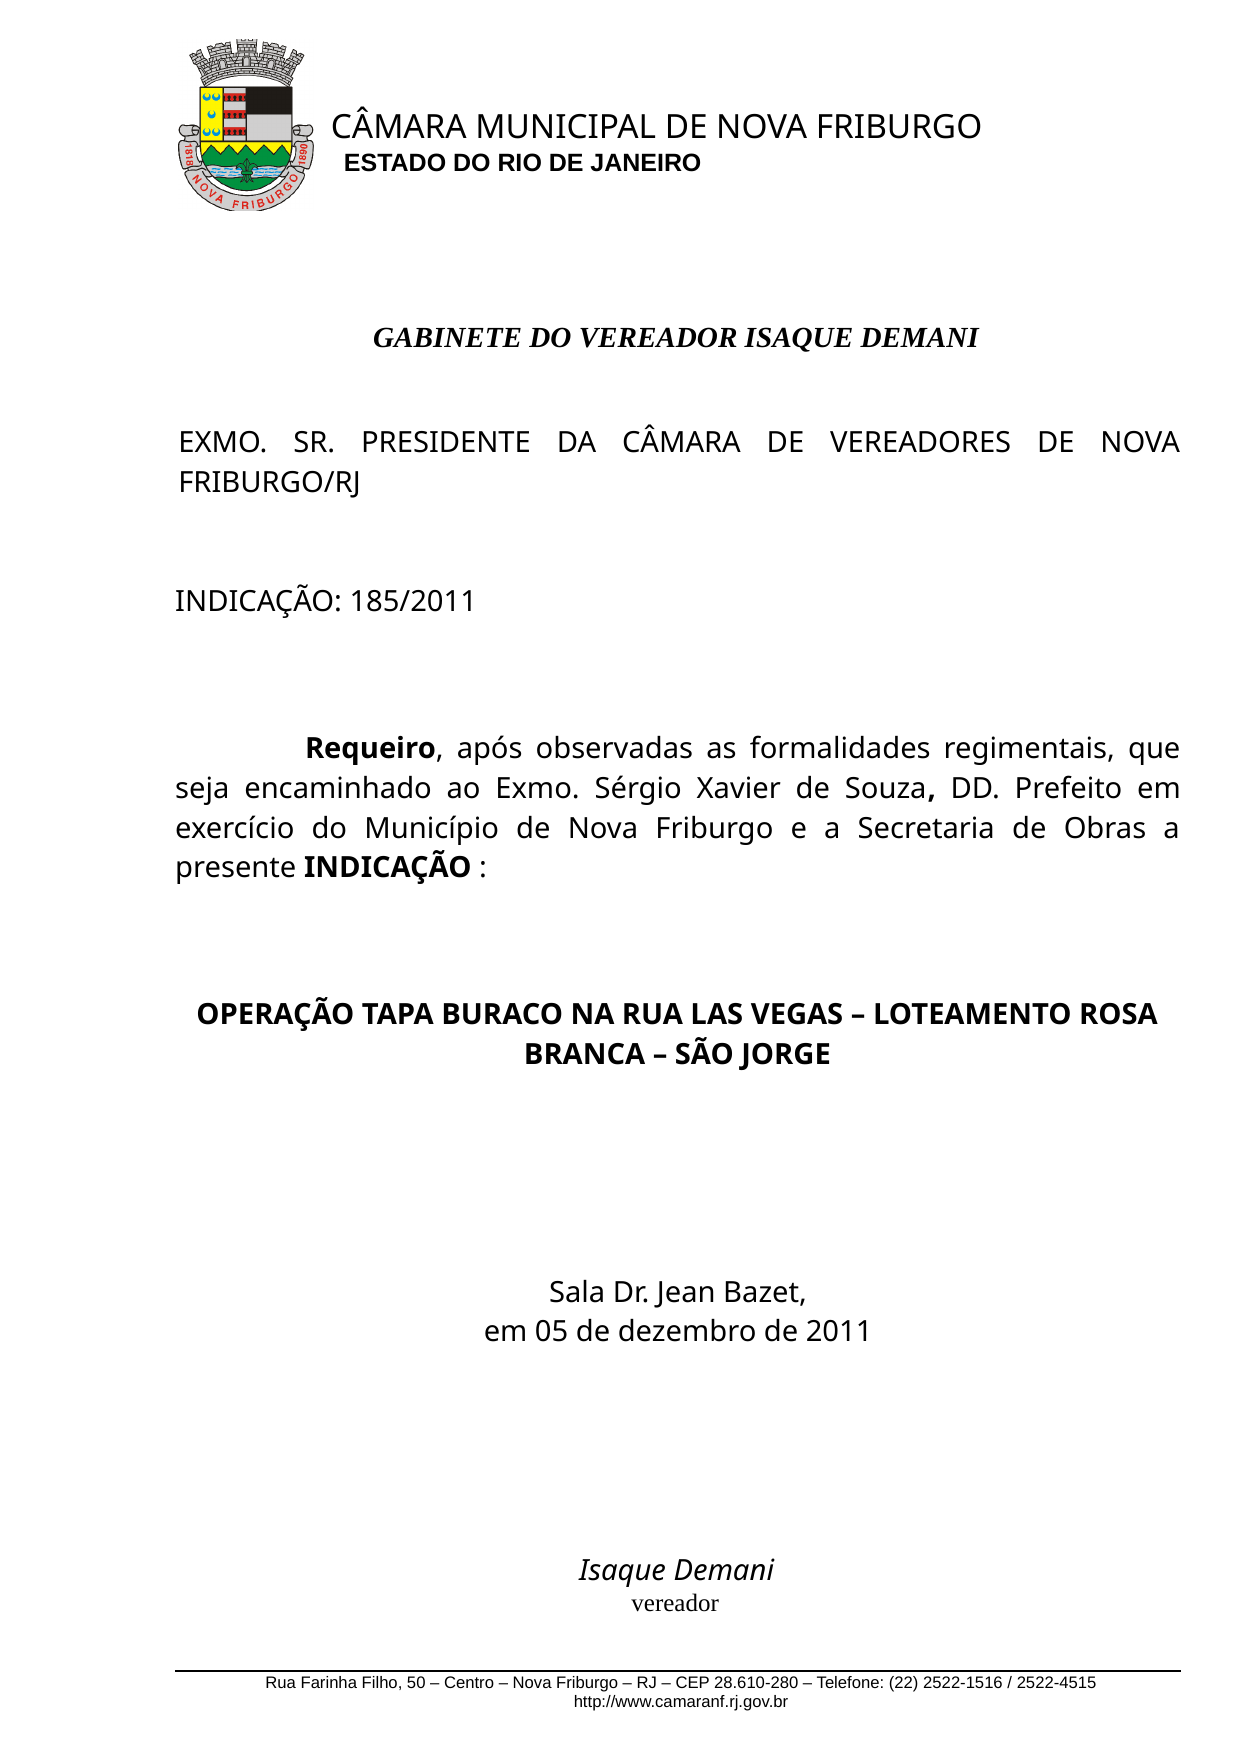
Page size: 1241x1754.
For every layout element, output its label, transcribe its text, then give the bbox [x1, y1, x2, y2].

text INDICAÇÃO: 185/2011 [175, 580, 1181, 619]
text GABINETE DO VEREADOR ISAQUE DEMANI [173, 321, 1181, 354]
text Sala Dr. Jean Bazet, [175, 1271, 1181, 1311]
text EXMO. SR. PRESIDENTE DA CÂMARA DE VEREADORES DE NOVA FRIBURGO/RJ [178, 421, 1181, 501]
text OPERAÇÃO TAPA BURACO NA RUA LAS VEGAS – LOTEAMENTO ROSA BRANCA – SÃO JORGE [173, 993, 1181, 1073]
text em 05 de dezembro de 2011 [175, 1311, 1181, 1350]
text Requeiro, após observadas as formalidades regimentais, que seja encaminhado ao Exmo. Sérgio Xavier de Souza, DD. Prefeito em exercício do Município de Nova Friburgo e a Secretaria de Obras a presente INDICAÇÃO : [175, 728, 1181, 886]
text Isaque Demani [175, 1549, 1181, 1588]
text vereador [175, 1588, 1181, 1617]
